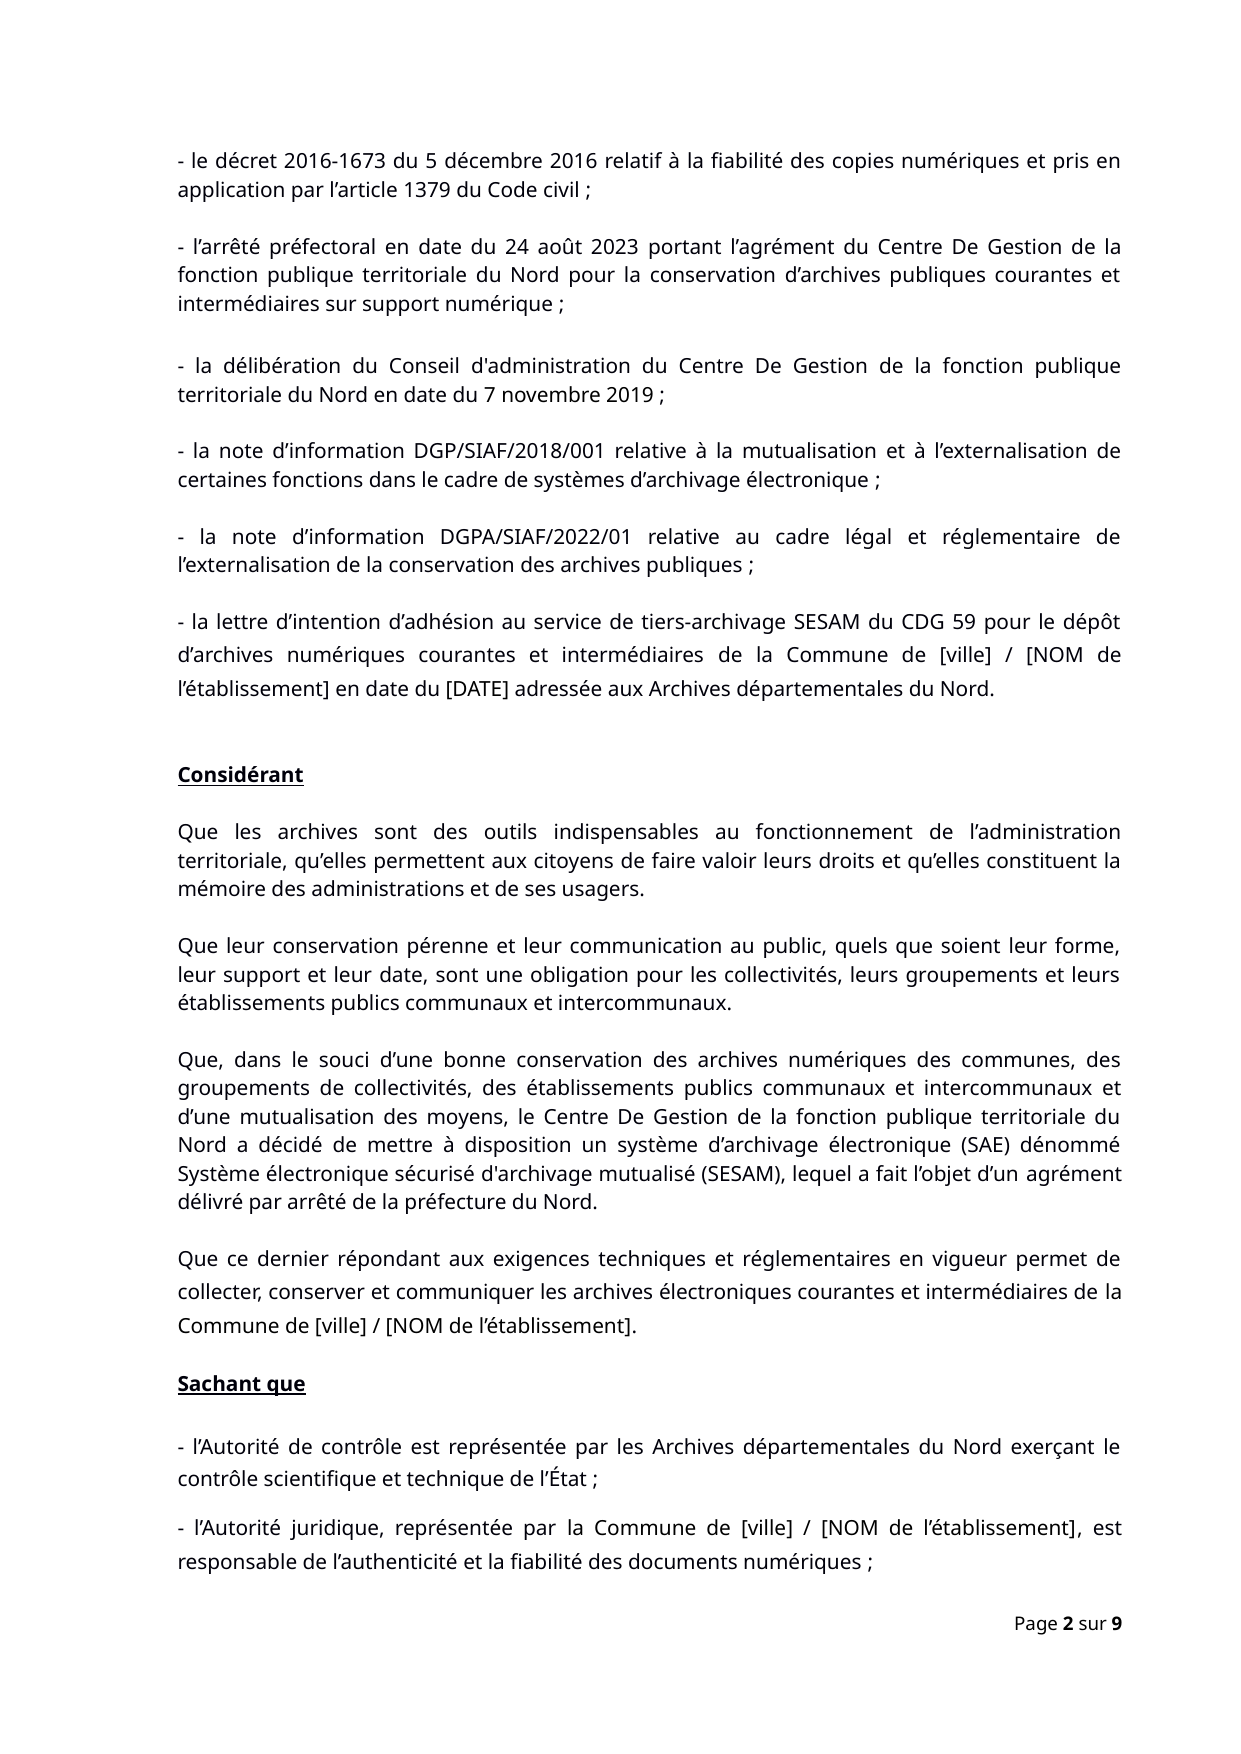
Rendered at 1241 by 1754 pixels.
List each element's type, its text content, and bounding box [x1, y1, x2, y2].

text - la note d’information DGPA/SIAF/2022/01 relative au cadre légal et réglementaire de l’externalisation de la conservation des archives publiques ; [177, 522, 1122, 579]
text - la délibération du Conseil d'administration du Centre De Gestion de la fonction publique territoriale du Nord en date du 7 novembre 2019 ; [177, 351, 1122, 408]
text Considérant [177, 761, 1122, 789]
text Que, dans le souci d’une bonne conservation des archives numériques des communes, des groupements de collectivités, des établissements publics communaux et intercommunaux et d’une mutualisation des moyens, le Centre De Gestion de la fonction publique territoriale du Nord a décidé de mettre à disposition un système d’archivage électronique (SAE) dénommé Système électronique sécurisé d'archivage mutualisé (SESAM), lequel a fait l’objet d’un agrément délivré par arrêté de la préfecture du Nord. [177, 1045, 1122, 1216]
text Sachant que [177, 1369, 1122, 1397]
text - l’arrêté préfectoral en date du 24 août 2023 portant l’agrément du Centre De Gestion de la fonction publique territoriale du Nord pour la conservation d’archives publiques courantes et intermédiaires sur support numérique ; [177, 232, 1122, 317]
text - le décret 2016-1673 du 5 décembre 2016 relatif à la fiabilité des copies numériques et pris en application par l’article 1379 du Code civil ; [177, 147, 1122, 203]
text Que ce dernier répondant aux exigences techniques et réglementaires en vigueur permet de collecter, conserver et communiquer les archives électroniques courantes et intermédiaires de la Commune de [ville] / [NOM de l’établissement]. [177, 1244, 1122, 1341]
text - la note d’information DGP/SIAF/2018/001 relative à la mutualisation et à l’externalisation de certaines fonctions dans le cadre de systèmes d’archivage électronique ; [177, 437, 1122, 493]
text - l’Autorité de contrôle est représentée par les Archives départementales du Nord exerçant le contrôle scientifique et technique de l’État ; [177, 1432, 1122, 1493]
text - l’Autorité juridique, représentée par la Commune de [ville] / [NOM de l’établissement], est responsable de l’authenticité et la fiabilité des documents numériques ; [177, 1509, 1122, 1576]
text Que les archives sont des outils indispensables au fonctionnement de l’administration territoriale, qu’elles permettent aux citoyens de faire valoir leurs droits et qu’elles constituent la mémoire des administrations et de ses usagers. [177, 817, 1122, 903]
text - la lettre d’intention d’adhésion au service de tiers-archivage SESAM du CDG 59 pour le dépôt d’archives numériques courantes et intermédiaires de la Commune de [ville] / [NOM de l’établissement] en date du [DATE] adressée aux Archives départementales du Nord. [177, 607, 1122, 704]
text Que leur conservation pérenne et leur communication au public, quels que soient leur forme, leur support et leur date, sont une obligation pour les collectivités, leurs groupements et leurs établissements publics communaux et intercommunaux. [177, 931, 1122, 1017]
